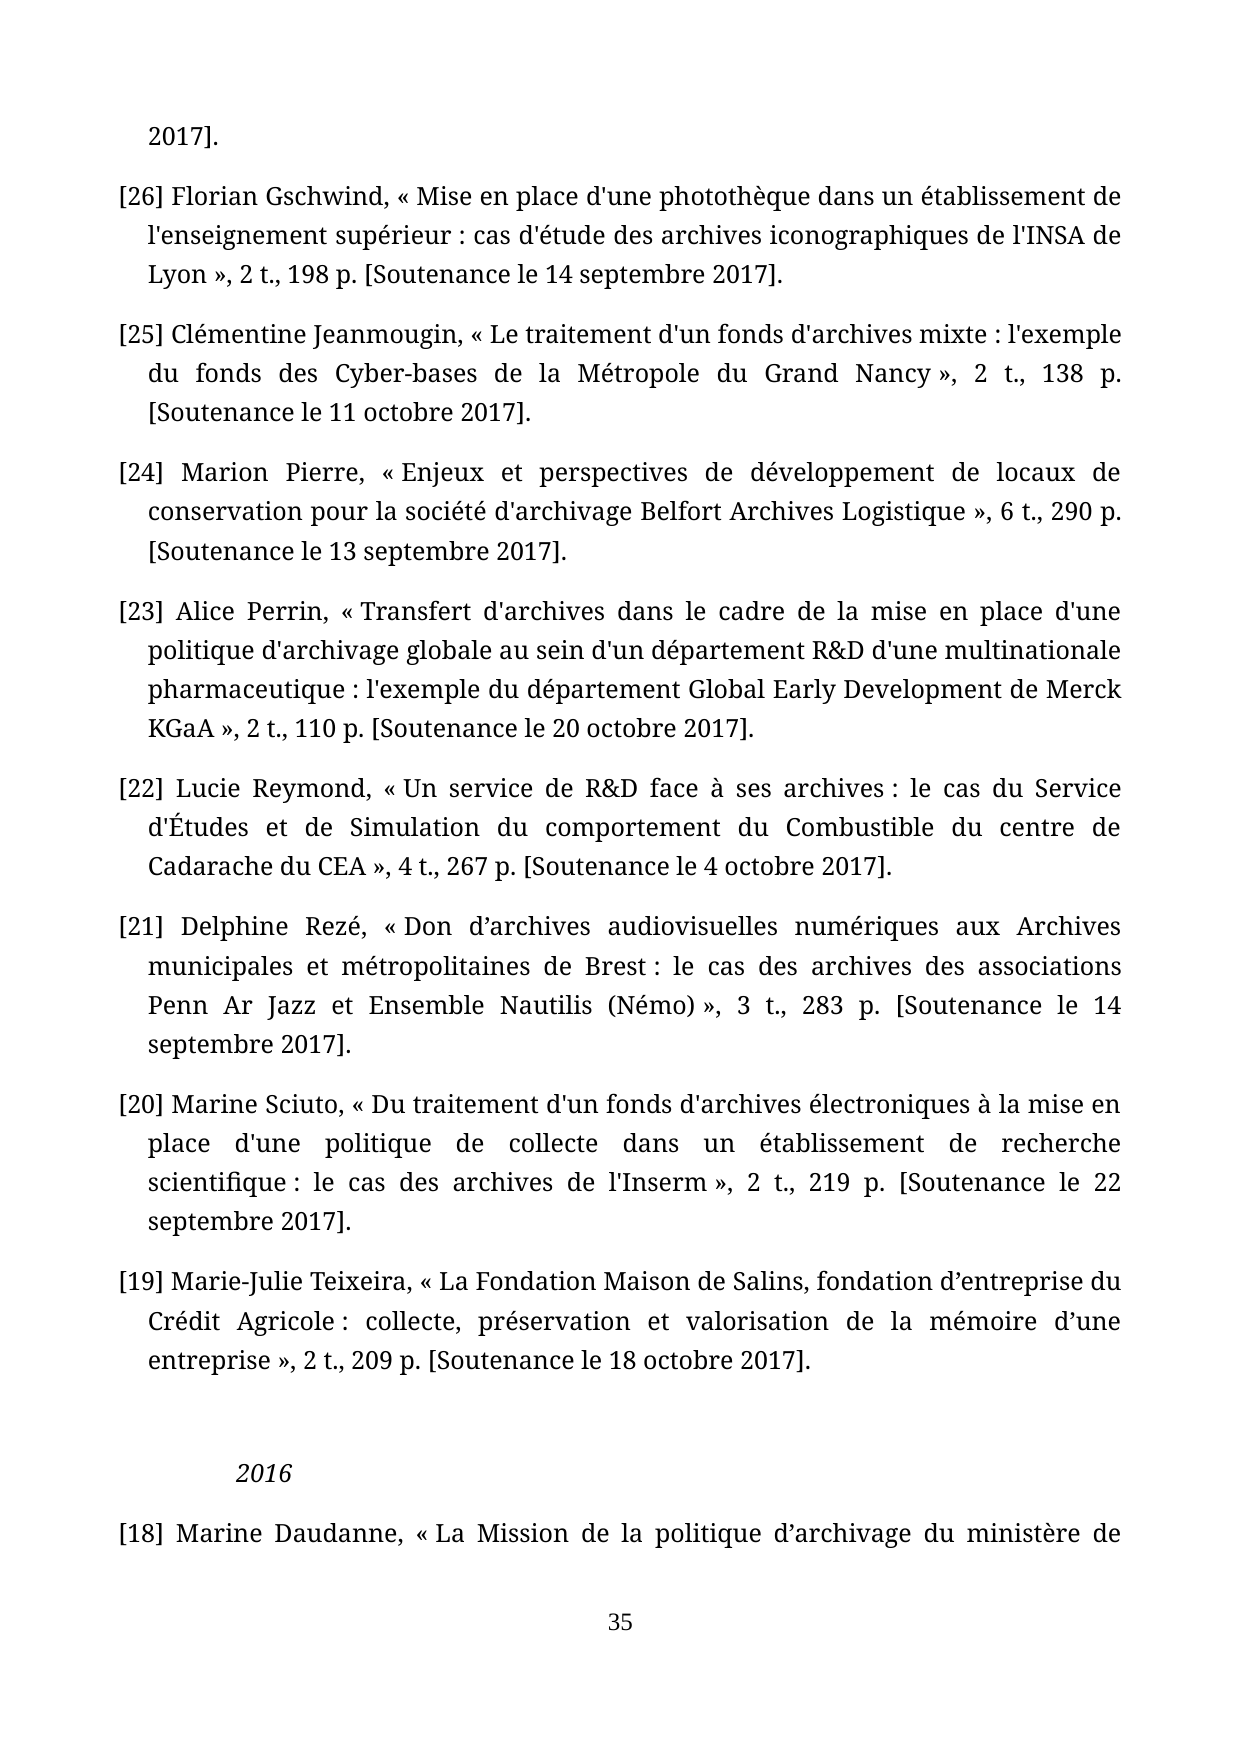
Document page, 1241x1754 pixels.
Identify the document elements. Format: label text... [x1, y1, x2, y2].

text 2016 [236, 1456, 1122, 1490]
text [23] Alice Perrin, « Transfert d'archives dans le cadre de la mise en place d'une politique d'archivage globale au sein d'un département R&D d'une multinationale pharmaceutique : l'exemple du département Global Early Development de Merck KGaA », 2 t., 110 p. [Soutenance le 20 octobre 2017]. [118, 593, 1122, 745]
text [18] Marine Daudanne, « La Mission de la politique d’archivage du ministère de [118, 1516, 1122, 1550]
text [25] Clémentine Jeanmougin, « Le traitement d'un fonds d'archives mixte : l'exemple du fonds des Cyber-bases de la Métropole du Grand Nancy », 2 t., 138 p. [Soutenance le 11 octobre 2017]. [118, 316, 1122, 429]
text [22] Lucie Reymond, « Un service de R&D face à ses archives : le cas du Service d'Études et de Simulation du comportement du Combustible du centre de Cadarache du CEA », 4 t., 267 p. [Soutenance le 4 octobre 2017]. [118, 771, 1122, 883]
text [21] Delphine Rezé, « Don d’archives audiovisuelles numériques aux Archives municipales et métropolitaines de Brest : le cas des archives des associations Penn Ar Jazz et Ensemble Nautilis (Némo) », 3 t., 283 p. [Soutenance le 14 septembre 2017]. [118, 909, 1122, 1061]
text [19] Marie-Julie Teixeira, « La Fondation Maison de Salins, fondation d’entreprise du Crédit Agricole : collecte, préservation et valorisation de la mémoire d’une entreprise », 2 t., 209 p. [Soutenance le 18 octobre 2017]. [118, 1264, 1122, 1376]
text [24] Marion Pierre, « Enjeux et perspectives de développement de locaux de conservation pour la société d'archivage Belfort Archives Logistique », 6 t., 290 p. [Soutenance le 13 septembre 2017]. [118, 455, 1122, 567]
text 2017]. [118, 118, 1122, 152]
text [20] Marine Sciuto, « Du traitement d'un fonds d'archives électroniques à la mise en place d'une politique de collecte dans un établissement de recherche scientifique : le cas des archives de l'Inserm », 2 t., 219 p. [Soutenance le 22 septembre 2017]. [118, 1086, 1122, 1238]
text [26] Florian Gschwind, « Mise en place d'une photothèque dans un établissement de l'enseignement supérieur : cas d'étude des archives iconographiques de l'INSA de Lyon », 2 t., 198 p. [Soutenance le 14 septembre 2017]. [118, 178, 1122, 291]
